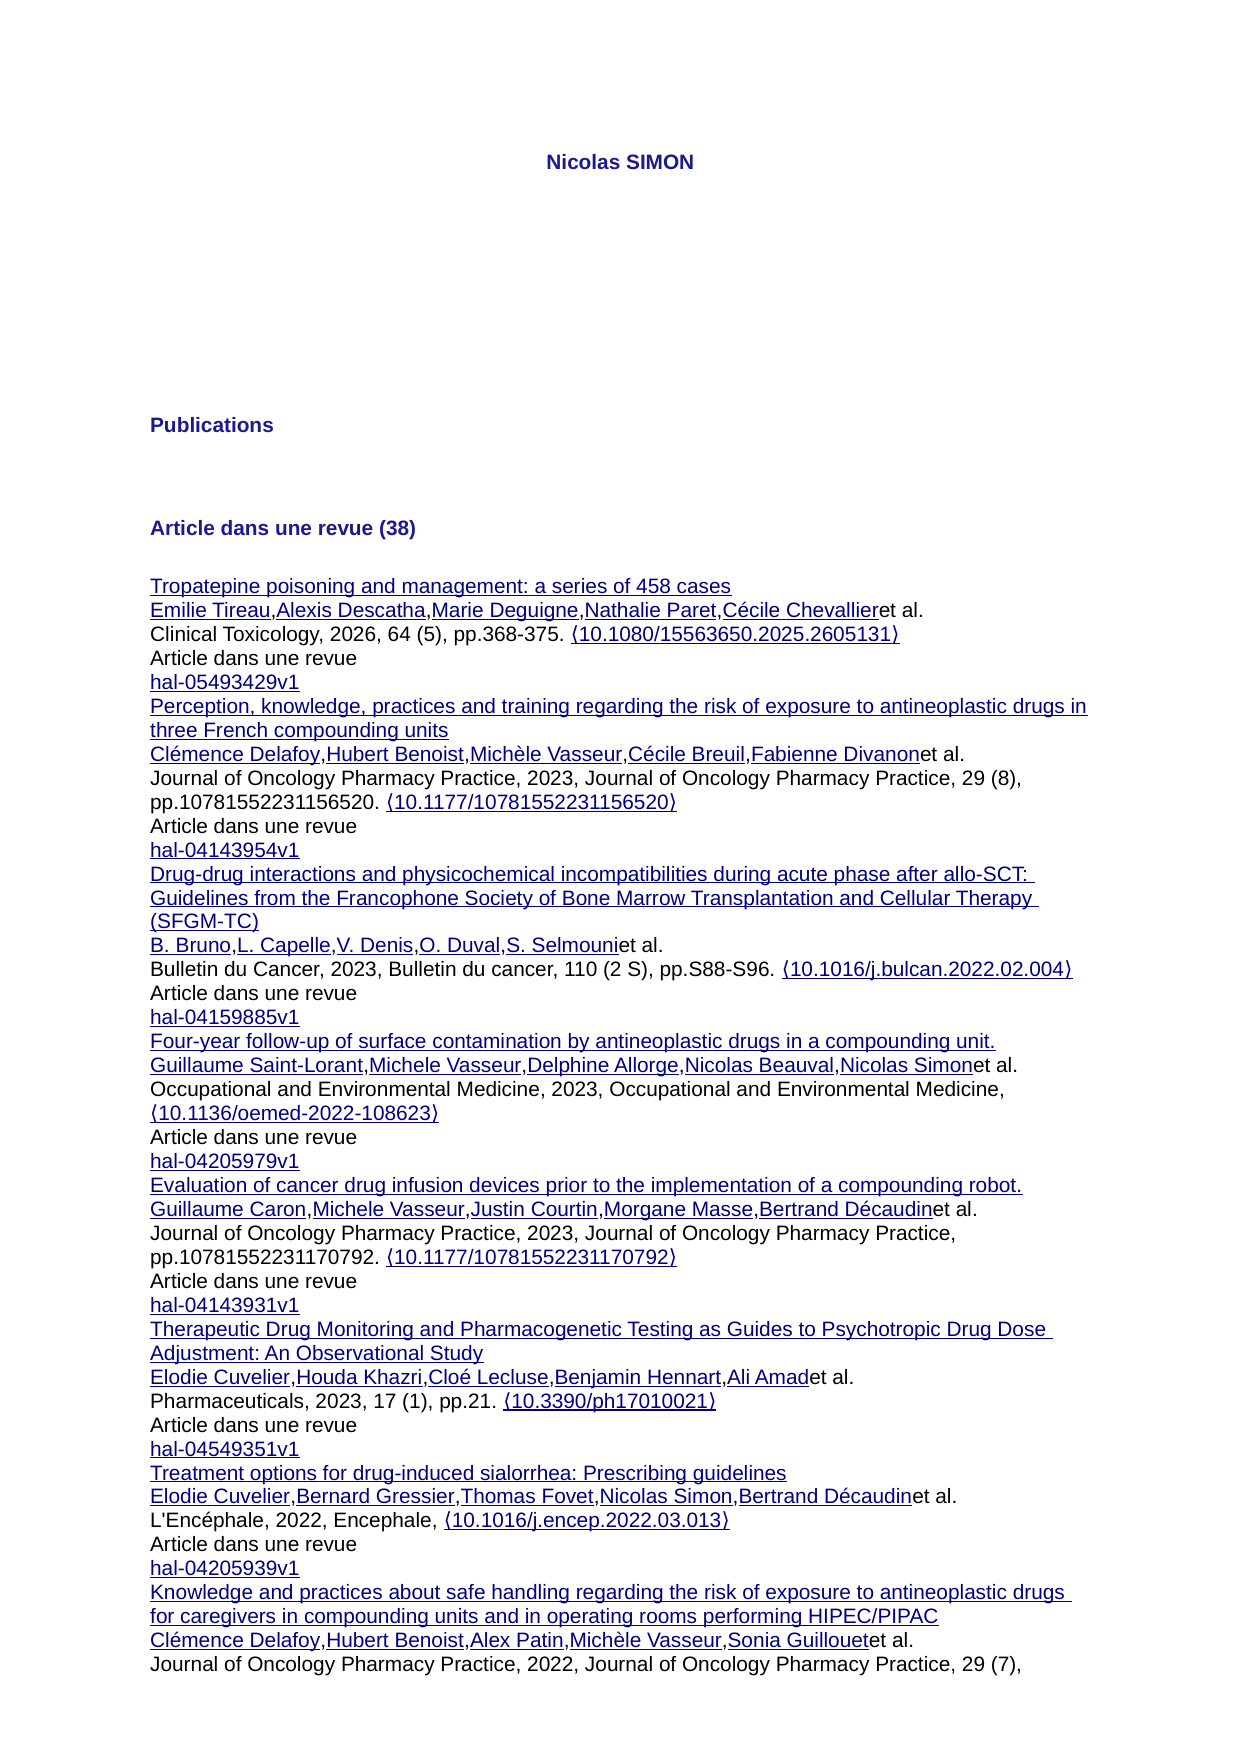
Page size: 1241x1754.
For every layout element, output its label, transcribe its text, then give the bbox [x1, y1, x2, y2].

table_cell Drug-drug interactions and physicochemical incompatibilities during acute phase after allo-SCT: Guidelines from the Francophone Society of Bone Marrow Transplantation and Cellular Therapy (SFGM-TC) B. Bruno,L. Capelle,V. Denis,O. Duval,S. Selmouniet al. Bulletin du Cancer, 2023, Bulletin du cancer, 110 (2 S), pp.S88-S96. ⟨10.1016/j.bulcan.2022.02.004⟩ Article dans une revue hal-04159885v1 [150, 861, 1090, 1029]
subtitle Article dans une revue (38) [150, 516, 1090, 539]
table_cell Treatment options for drug-induced sialorrhea: Prescribing guidelines Elodie Cuvelier,Bernard Gressier,Thomas Fovet,Nicolas Simon,Bertrand Décaudinet al. L'Encéphale, 2022, Encephale, ⟨10.1016/j.encep.2022.03.013⟩ Article dans une revue hal-04205939v1 [150, 1460, 1090, 1580]
table_cell Perception, knowledge, practices and training regarding the risk of exposure to antineoplastic drugs in three French compounding units Clémence Delafoy,Hubert Benoist,Michèle Vasseur,Cécile Breuil,Fabienne Divanonet al. Journal of Oncology Pharmacy Practice, 2023, Journal of Oncology Pharmacy Practice, 29 (8), pp.10781552231156520. ⟨10.1177/10781552231156520⟩ Article dans une revue hal-04143954v1 [150, 694, 1090, 861]
table_cell Therapeutic Drug Monitoring and Pharmacogenetic Testing as Guides to Psychotropic Drug Dose Adjustment: An Observational Study Elodie Cuvelier,Houda Khazri,Cloé Lecluse,Benjamin Hennart,Ali Amadet al. Pharmaceuticals, 2023, 17 (1), pp.21. ⟨10.3390/ph17010021⟩ Article dans une revue hal-04549351v1 [150, 1317, 1090, 1460]
table_cell Evaluation of cancer drug infusion devices prior to the implementation of a compounding robot. Guillaume Caron,Michele Vasseur,Justin Courtin,Morgane Masse,Bertrand Décaudinet al. Journal of Oncology Pharmacy Practice, 2023, Journal of Oncology Pharmacy Practice, pp.10781552231170792. ⟨10.1177/10781552231170792⟩ Article dans une revue hal-04143931v1 [150, 1173, 1090, 1317]
table_cell Four-year follow-up of surface contamination by antineoplastic drugs in a compounding unit. Guillaume Saint-Lorant,Michele Vasseur,Delphine Allorge,Nicolas Beauval,Nicolas Simonet al. Occupational and Environmental Medicine, 2023, Occupational and Environmental Medicine, ⟨10.1136/oemed-2022-108623⟩ Article dans une revue hal-04205979v1 [150, 1029, 1090, 1173]
subtitle Nicolas SIMON [150, 150, 1090, 174]
table_cell Knowledge and practices about safe handling regarding the risk of exposure to antineoplastic drugs for caregivers in compounding units and in operating rooms performing HIPEC/PIPAC Clémence Delafoy,Hubert Benoist,Alex Patin,Michèle Vasseur,Sonia Guillouetet al. Journal of Oncology Pharmacy Practice, 2022, Journal of Oncology Pharmacy Practice, 29 (7), [150, 1580, 1090, 1676]
subtitle Publications [150, 412, 1090, 436]
table_header Tropatepine poisoning and management: a series of 458 cases Emilie Tireau,Alexis Descatha,Marie Deguigne,Nathalie Paret,Cécile Chevallieret al. Clinical Toxicology, 2026, 64 (5), pp.368-375. ⟨10.1080/15563650.2025.2605131⟩ Article dans une revue hal-05493429v1 [150, 574, 1090, 694]
